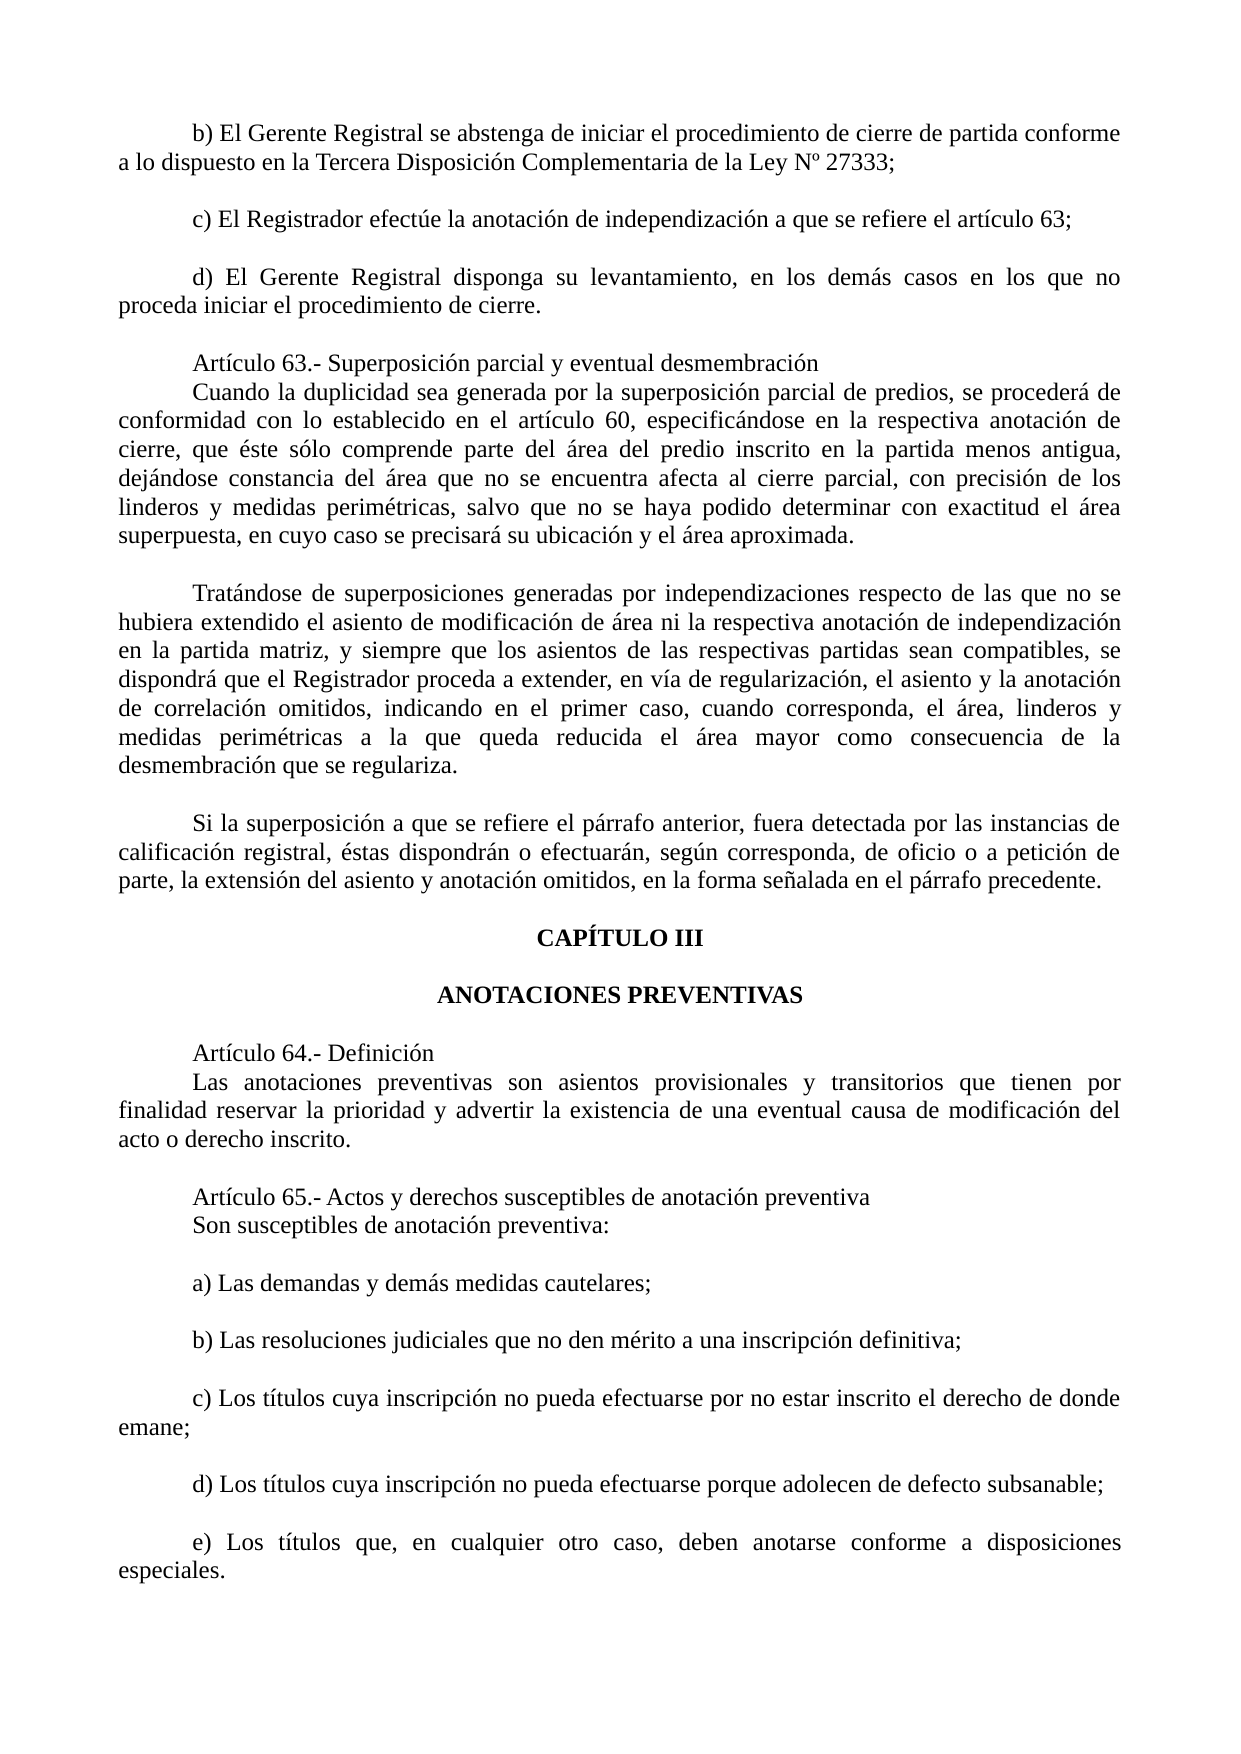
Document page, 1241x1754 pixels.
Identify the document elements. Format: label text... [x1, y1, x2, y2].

text c) El Registrador efectúe la anotación de independización a que se refiere el artículo 63; [118, 204, 1122, 233]
text d) Los títulos cuya inscripción no pueda efectuarse porque adolecen de defecto subsanable; [118, 1469, 1122, 1498]
text Tratándose de superposiciones generadas por independizaciones respecto de las que no se hubiera extendido el asiento de modificación de área ni la respectiva anotación de independización en la partida matriz, y siempre que los asientos de las respectivas partidas sean compatibles, se dispondrá que el Registrador proceda a extender, en vía de regularización, el asiento y la anotación de correlación omitidos, indicando en el primer caso, cuando corresponda, el área, linderos y medidas perimétricas a la que queda reducida el área mayor como consecuencia de la desmembración que se regulariza. [118, 578, 1122, 779]
text b) El Gerente Registral se abstenga de iniciar el procedimiento de cierre de partida conforme a lo dispuesto en la Tercera Disposición Complementaria de la Ley Nº 27333; [118, 118, 1122, 176]
text Cuando la duplicidad sea generada por la superposición parcial de predios, se procederá de conformidad con lo establecido en el artículo 60, especificándose en la respectiva anotación de cierre, que éste sólo comprende parte del área del predio inscrito en la partida menos antigua, dejándose constancia del área que no se encuentra afecta al cierre parcial, con precisión de los linderos y medidas perimétricas, salvo que no se haya podido determinar con exactitud el área superpuesta, en cuyo caso se precisará su ubicación y el área aproximada. [118, 377, 1122, 549]
text e) Los títulos que, en cualquier otro caso, deben anotarse conforme a disposiciones especiales. [118, 1527, 1122, 1584]
text Si la superposición a que se refiere el párrafo anterior, fuera detectada por las instancias de calificación registral, éstas dispondrán o efectuarán, según corresponda, de oficio o a petición de parte, la extensión del asiento y anotación omitidos, en la forma señalada en el párrafo precedente. [118, 808, 1122, 894]
text Artículo 65.- Actos y derechos susceptibles de anotación preventiva [118, 1182, 1122, 1211]
text Las anotaciones preventivas son asientos provisionales y transitorios que tienen por finalidad reservar la prioridad y advertir la existencia de una eventual causa de modificación del acto o derecho inscrito. [118, 1067, 1122, 1153]
text CAPÍTULO III [118, 923, 1122, 952]
text Artículo 64.- Definición [118, 1038, 1122, 1067]
text ANOTACIONES PREVENTIVAS [118, 981, 1122, 1009]
text a) Las demandas y demás medidas cautelares; [118, 1268, 1122, 1297]
text Son susceptibles de anotación preventiva: [118, 1211, 1122, 1239]
text Artículo 63.- Superposición parcial y eventual desmembración [118, 348, 1122, 377]
text c) Los títulos cuya inscripción no pueda efectuarse por no estar inscrito el derecho de donde emane; [118, 1383, 1122, 1441]
text d) El Gerente Registral disponga su levantamiento, en los demás casos en los que no proceda iniciar el procedimiento de cierre. [118, 262, 1122, 319]
text b) Las resoluciones judiciales que no den mérito a una inscripción definitiva; [118, 1326, 1122, 1354]
